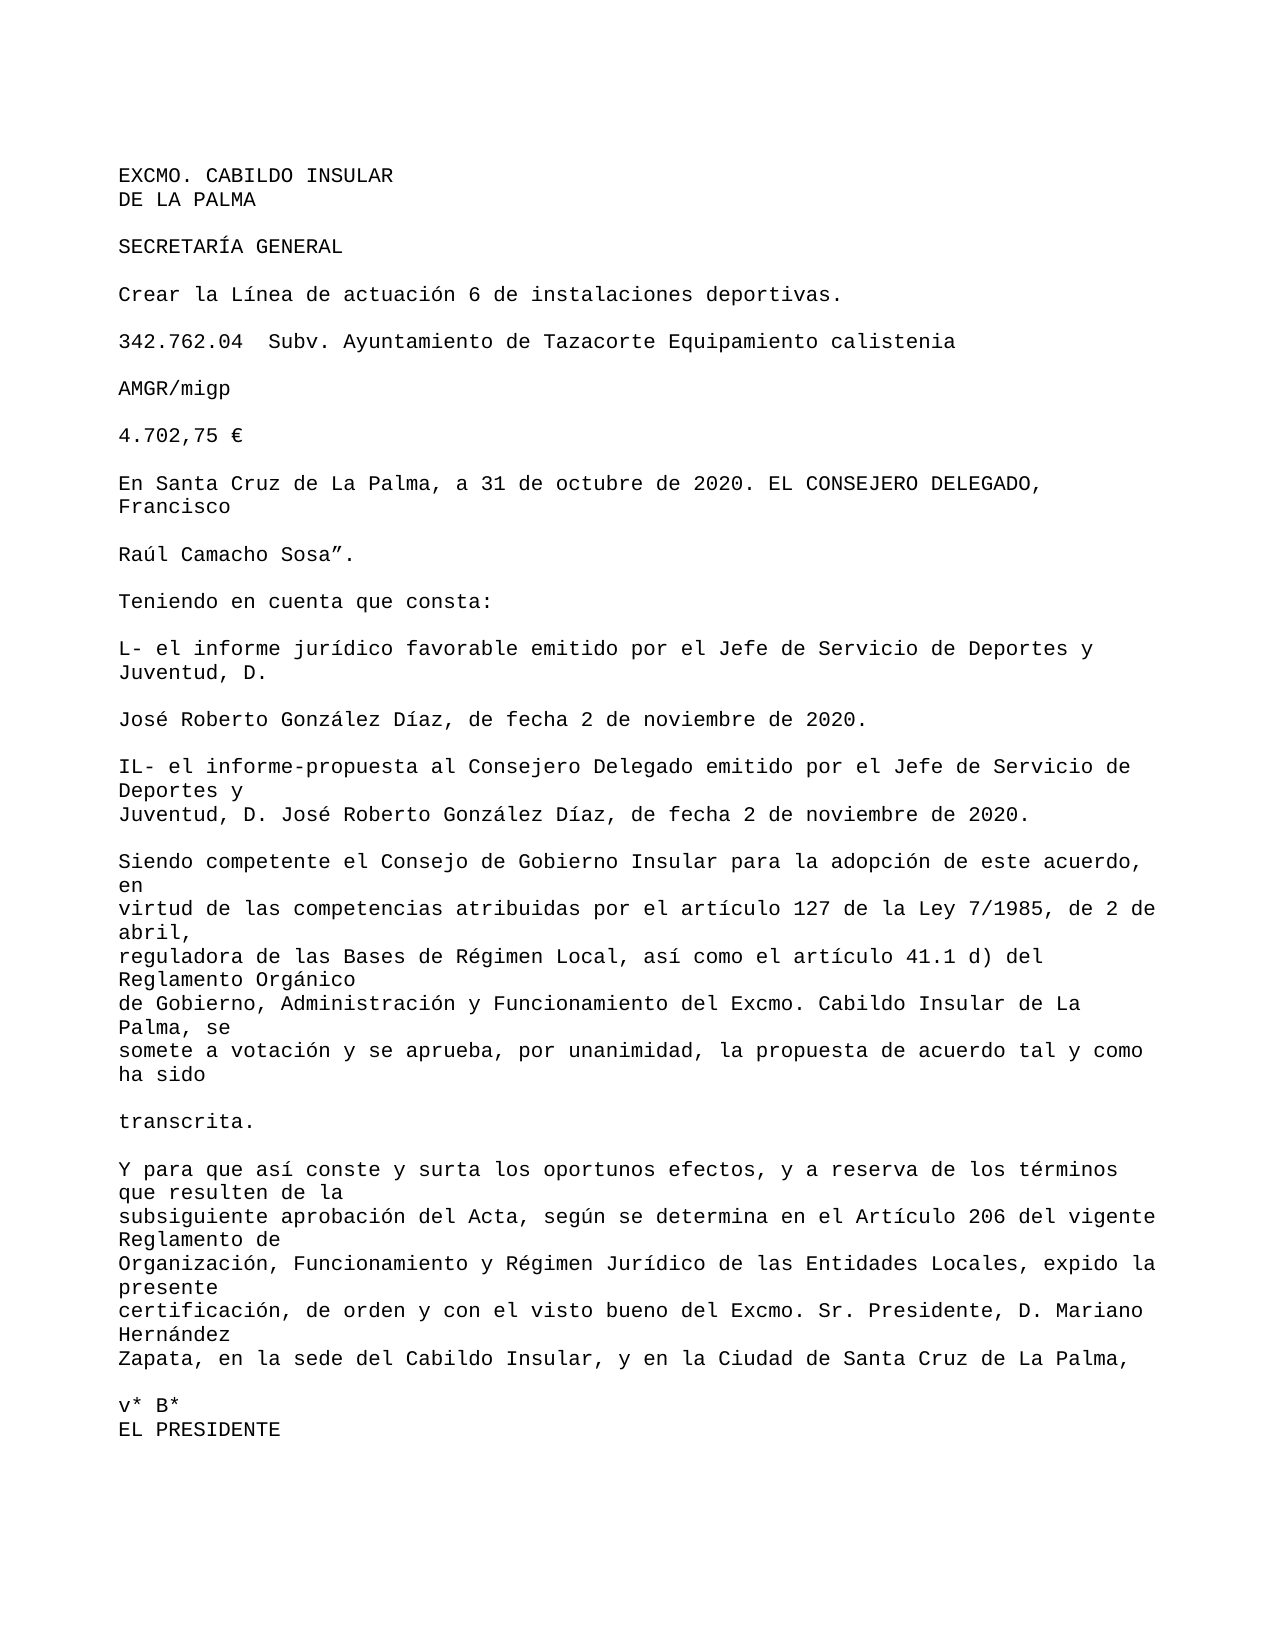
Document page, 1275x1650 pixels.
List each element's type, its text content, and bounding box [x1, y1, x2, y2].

text IL- el informe-propuesta al Consejero Delegado emitido por el Jefe de Servicio de Deportes y [118, 757, 1157, 804]
text somete a votación y se aprueba, por unanimidad, la propuesta de acuerdo tal y como ha sido [118, 1040, 1157, 1088]
text Juventud, D. José Roberto González Díaz, de fecha 2 de noviembre de 2020. [118, 804, 1157, 827]
text Organización, Funcionamiento y Régimen Jurídico de las Entidades Locales, expido la presente [118, 1253, 1157, 1300]
text 342.762.04 Subv. Ayuntamiento de Tazacorte Equipamiento calistenia [118, 331, 1157, 354]
text José Roberto González Díaz, de fecha 2 de noviembre de 2020. [118, 709, 1157, 733]
text reguladora de las Bases de Régimen Local, así como el artículo 41.1 d) del Reglamento Orgánico [118, 946, 1157, 993]
text EL PRESIDENTE [118, 1419, 1157, 1442]
text DE LA PALMA [118, 189, 1157, 213]
text de Gobierno, Administración y Funcionamiento del Excmo. Cabildo Insular de La Palma, se [118, 993, 1157, 1040]
text certificación, de orden y con el visto bueno del Excmo. Sr. Presidente, D. Mariano Hernández [118, 1300, 1157, 1348]
text v* B* [118, 1395, 1157, 1419]
text L- el informe jurídico favorable emitido por el Jefe de Servicio de Deportes y Juventud, D. [118, 638, 1157, 686]
text Crear la Línea de actuación 6 de instalaciones deportivas. [118, 284, 1157, 307]
text Teniendo en cuenta que consta: [118, 591, 1157, 615]
text SECRETARÍA GENERAL [118, 236, 1157, 260]
text AMGR/migp [118, 378, 1157, 402]
text Y para que así conste y surta los oportunos efectos, y a reserva de los términos que resulten de la [118, 1158, 1157, 1206]
text Raúl Camacho Sosa”. [118, 544, 1157, 567]
text EXCMO. CABILDO INSULAR [118, 165, 1157, 189]
text Siendo competente el Consejo de Gobierno Insular para la adopción de este acuerdo, en [118, 851, 1157, 898]
text En Santa Cruz de La Palma, a 31 de octubre de 2020. EL CONSEJERO DELEGADO, Francisco [118, 473, 1157, 520]
text transcrita. [118, 1111, 1157, 1135]
text subsiguiente aprobación del Acta, según se determina en el Artículo 206 del vigente Reglamento de [118, 1206, 1157, 1253]
text 4.702,75 € [118, 426, 1157, 449]
text virtud de las competencias atribuidas por el artículo 127 de la Ley 7/1985, de 2 de abril, [118, 898, 1157, 946]
text Zapata, en la sede del Cabildo Insular, y en la Ciudad de Santa Cruz de La Palma, [118, 1348, 1157, 1371]
